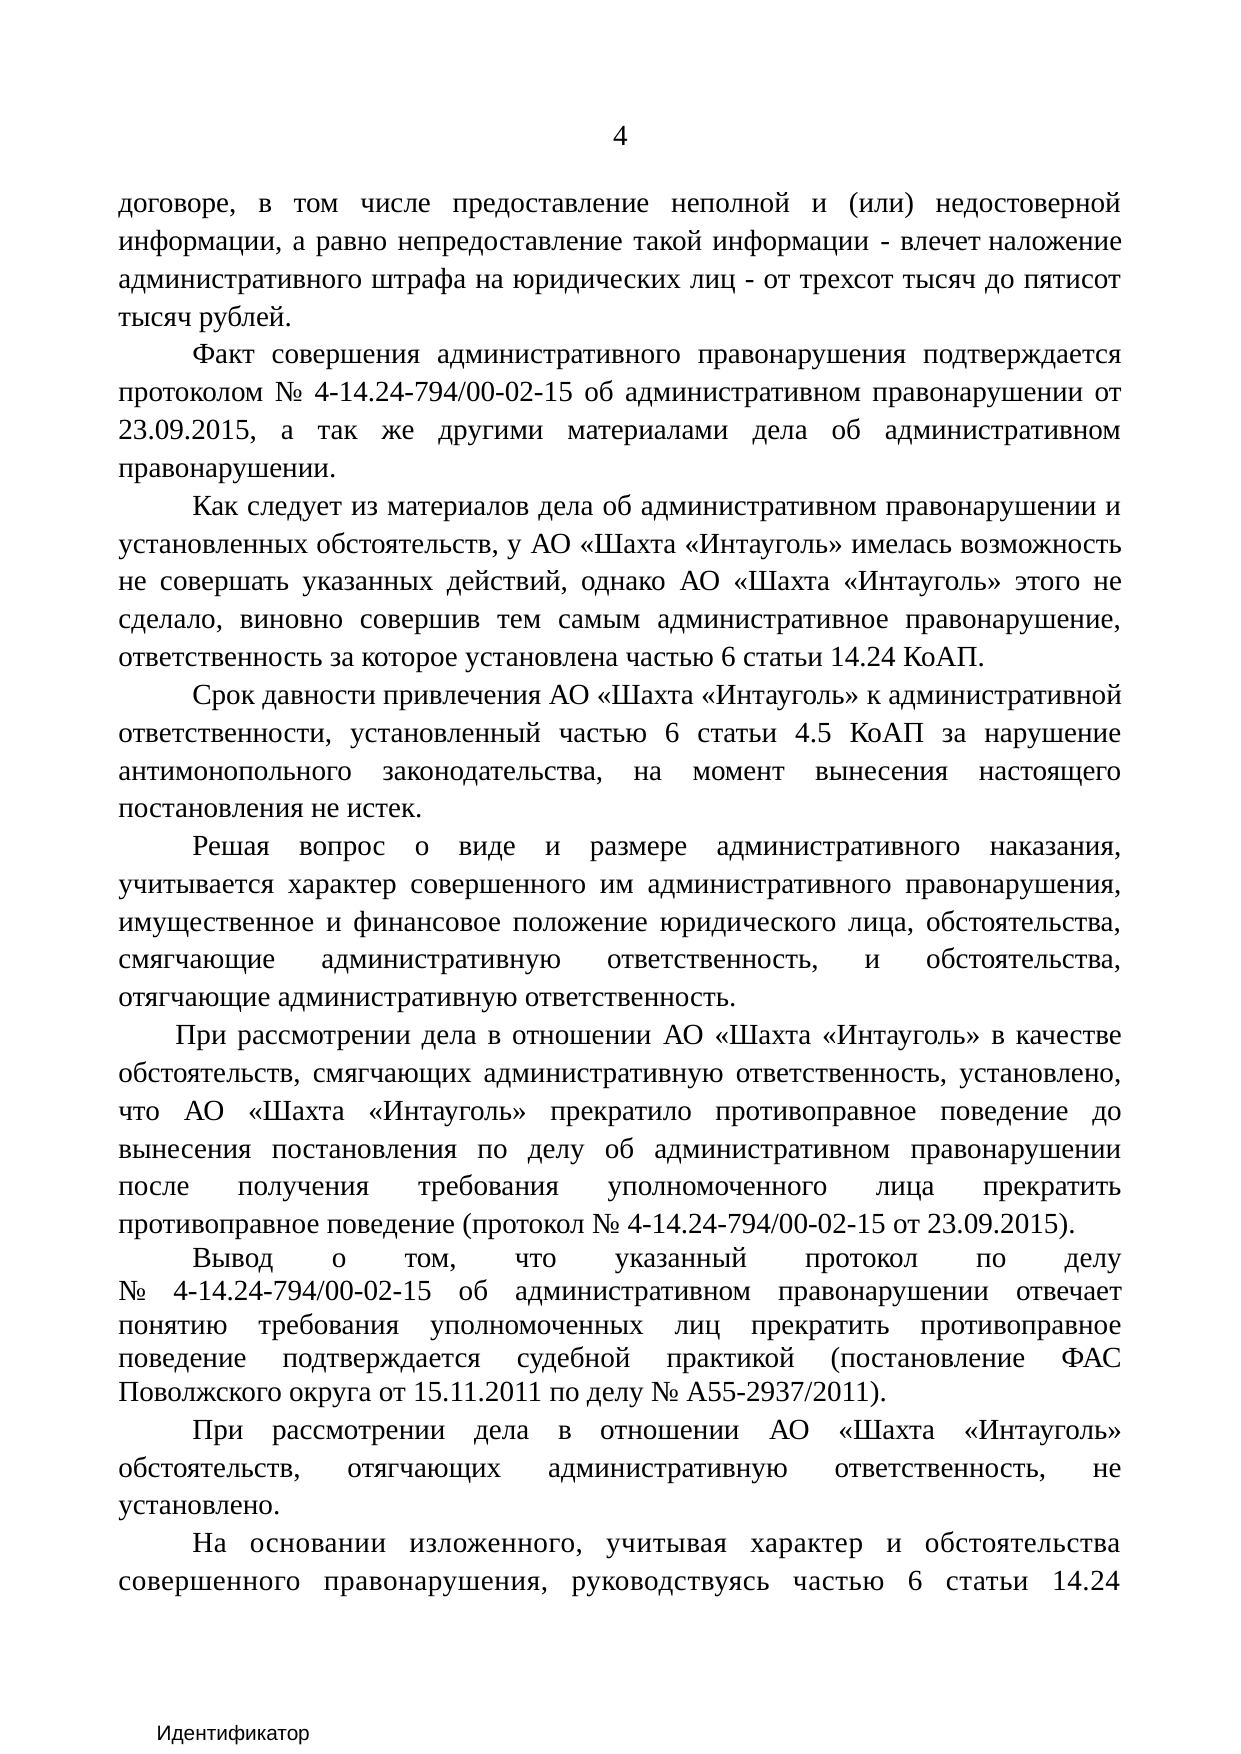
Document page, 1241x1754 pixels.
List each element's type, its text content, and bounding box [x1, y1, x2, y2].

text На основании изложенного, учитывая характер и обстоятельства совершенного правонарушения, руководствуясь частью 6 статьи 14.24 [118, 1521, 1122, 1597]
text При рассмотрении дела в отношении АО «Шахта «Интауголь» обстоятельств, отягчающих административную ответственность, не установлено. [118, 1408, 1122, 1521]
text Решая вопрос о виде и размере административного наказания, учитывается характер совершенного им административного правонарушения, имущественное и финансовое положение юридического лица, обстоятельства, смягчающие административную ответственность, и обстоятельства, отягчающие административную ответственность. [118, 824, 1122, 1013]
text При рассмотрении дела в отношении АО «Шахта «Интауголь» в качестве обстоятельств, смягчающих административную ответственность, установлено, что АО «Шахта «Интауголь» прекратило противоправное поведение до вынесения постановления по делу об административном правонарушении после получения требования уполномоченного лица прекратить противоправное поведение (протокол № 4-14.24-794/00-02-15 от 23.09.2015). [118, 1013, 1122, 1240]
text Факт совершения административного правонарушения подтверждается протоколом № 4-14.24-794/00-02-15 об административном правонарушении от 23.09.2015, а так же другими материалами дела об административном правонарушении. [118, 332, 1122, 484]
text договоре, в том числе предоставление неполной и (или) недостоверной информации, а равно непредоставление такой информации - влечет наложение административного штрафа на юридических лиц - от трехсот тысяч до пятисот тысяч рублей. [118, 181, 1122, 332]
text Срок давности привлечения АО «Шахта «Интауголь» к административной ответственности, установленный частью 6 статьи 4.5 КоАП за нарушение антимонопольного законодательства, на момент вынесения настоящего постановления не истек. [118, 673, 1122, 824]
list Вывод о том, что указанный протокол по делу № 4-14.24-794/00-02-15 об административном правонарушении отвечает понятию требования уполномоченных лиц прекратить противоправное поведение подтверждается судебной практикой (постановление ФАС Поволжского округа от 15.11.2011 по делу № А55-2937/2011). [118, 1240, 1122, 1408]
text Как следует из материалов дела об административном правонарушении и установленных обстоятельств, у АО «Шахта «Интауголь» имелась возможность не совершать указанных действий, однако АО «Шахта «Интауголь» этого не сделало, виновно совершив тем самым административное правонарушение, ответственность за которое установлена частью 6 статьи 14.24 КоАП. [118, 484, 1122, 673]
